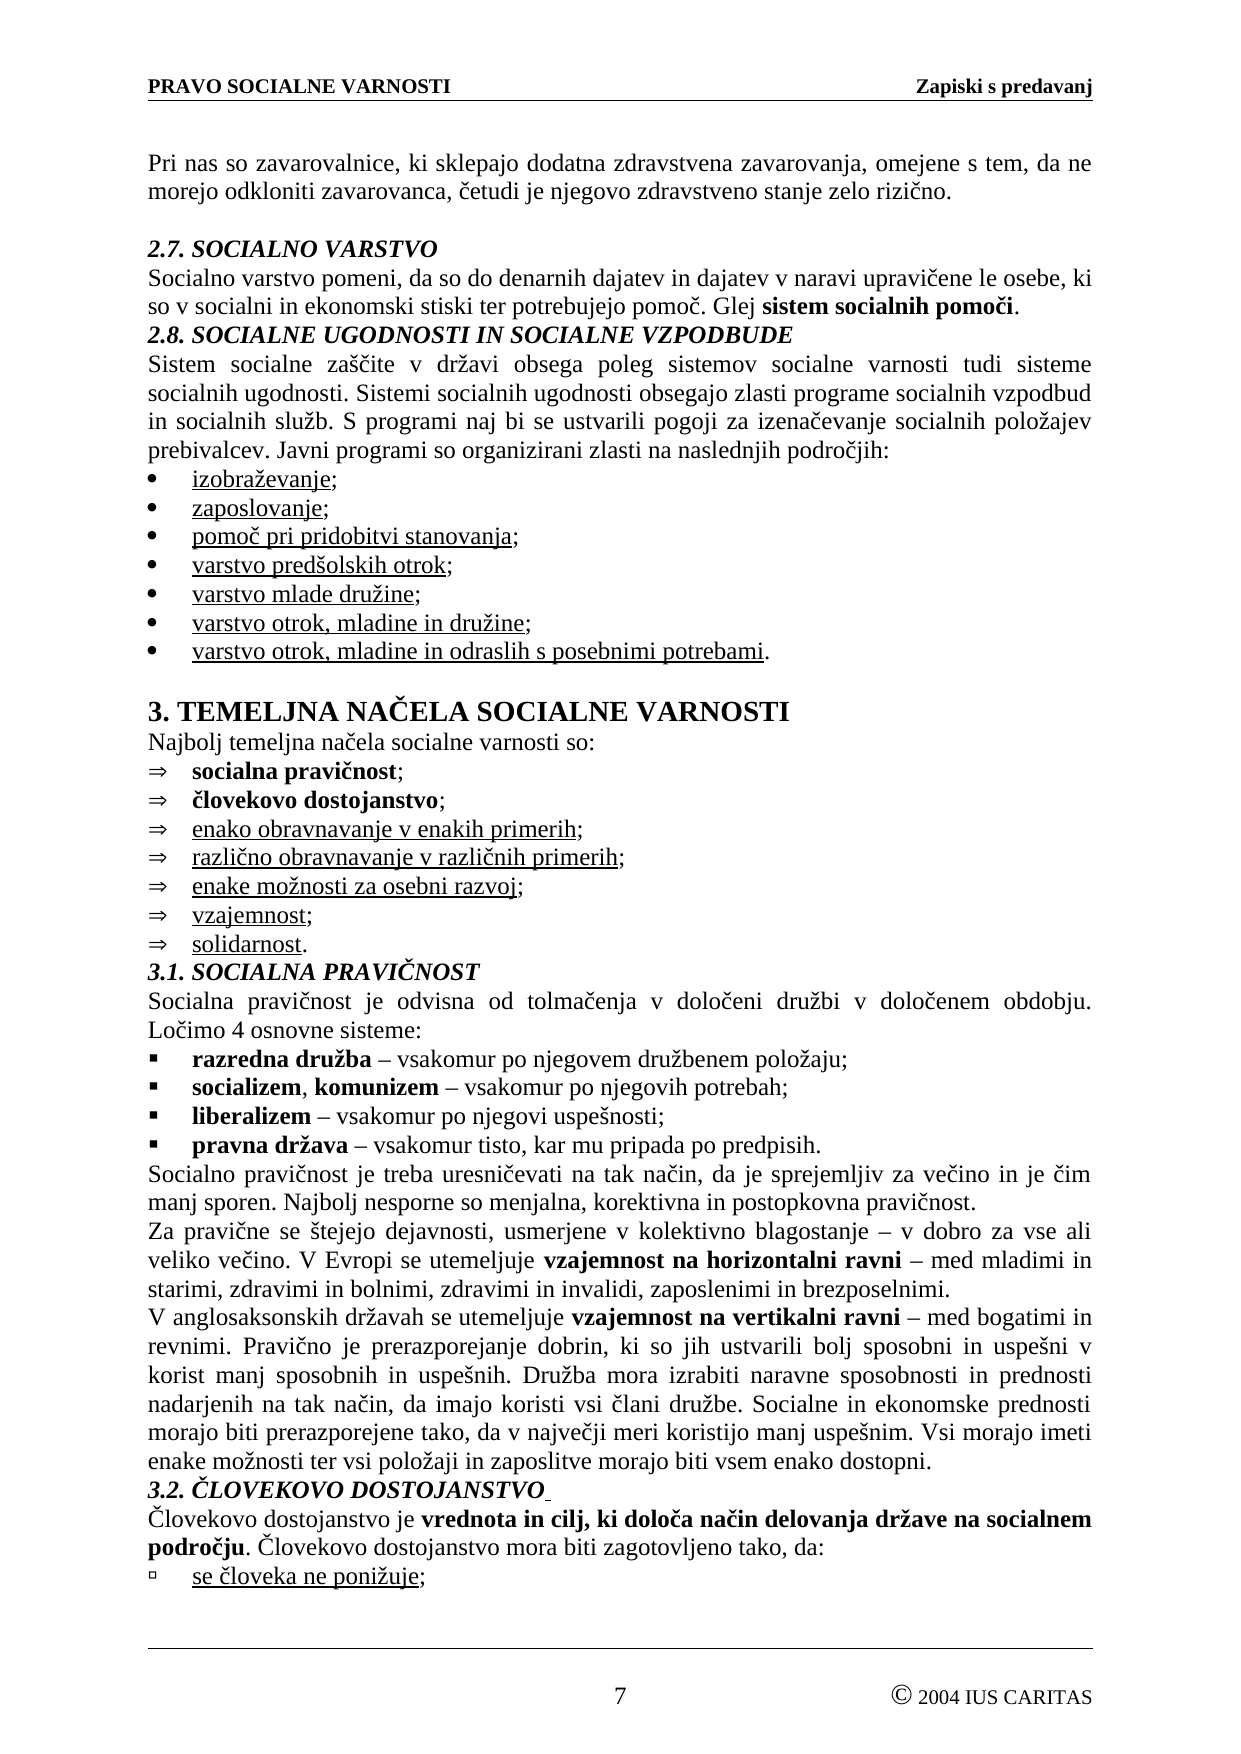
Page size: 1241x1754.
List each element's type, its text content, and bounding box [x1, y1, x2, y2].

list človekovo dostojanstvo; [148, 785, 1093, 814]
text Najbolj temeljna načela socialne varnosti so: [148, 727, 1093, 756]
list se človeka ne ponižuje; [148, 1561, 1093, 1590]
list razredna družba – vsakomur po njegovem družbenem položaju; [148, 1044, 1093, 1072]
list socialna pravičnost; [148, 756, 1093, 785]
text 3.1. SOCIALNA PRAVIČNOST [148, 957, 1093, 986]
text 3. TEMELJNA NAČELA SOCIALNE VARNOSTI [148, 694, 1093, 727]
list različno obravnavanje v različnih primerih; [148, 842, 1093, 871]
list socializem, komunizem – vsakomur po njegovih potrebah; [148, 1072, 1093, 1101]
list izobraževanje; [148, 464, 1093, 493]
text 2.8. SOCIALNE UGODNOSTI IN SOCIALNE VZPODBUDE [148, 320, 1093, 349]
list varstvo otrok, mladine in družine; [148, 608, 1093, 636]
text Socialno pravičnost je treba uresničevati na tak način, da je sprejemljiv za večino in je čim manj sporen. Najbolj nesporne so menjalna, korektivna in postopkovna pravičnost. [148, 1159, 1093, 1216]
list enako obravnavanje v enakih primerih; [148, 814, 1093, 842]
list vzajemnost; [148, 900, 1093, 929]
text V anglosaksonskih državah se utemeljuje vzajemnost na vertikalni ravni – med bogatimi in revnimi. Pravično je prerazporejanje dobrin, ki so jih ustvarili bolj sposobni in uspešni v korist manj sposobnih in uspešnih. Družba mora izrabiti naravne sposobnosti in prednosti nadarjenih na tak način, da imajo koristi vsi člani družbe. Socialne in ekonomske prednosti morajo biti prerazporejene tako, da v največji meri koristijo manj uspešnim. Vsi morajo imeti enake možnosti ter vsi položaji in zaposlitve morajo biti vsem enako dostopni. [148, 1302, 1093, 1475]
text Sistem socialne zaščite v državi obsega poleg sistemov socialne varnosti tudi sisteme socialnih ugodnosti. Sistemi socialnih ugodnosti obsegajo zlasti programe socialnih vzpodbud in socialnih služb. S programi naj bi se ustvarili pogoji za izenačevanje socialnih položajev prebivalcev. Javni programi so organizirani zlasti na naslednjih področjih: [148, 349, 1093, 464]
list solidarnost. [148, 929, 1093, 957]
list pravna država – vsakomur tisto, kar mu pripada po predpisih. [148, 1130, 1093, 1159]
text Socialna pravičnost je odvisna od tolmačenja v določeni družbi v določenem obdobju. Ločimo 4 osnovne sisteme: [148, 986, 1093, 1044]
list enake možnosti za osebni razvoj; [148, 871, 1093, 900]
text Socialno varstvo pomeni, da so do denarnih dajatev in dajatev v naravi upravičene le osebe, ki so v socialni in ekonomski stiski ter potrebujejo pomoč. Glej sistem socialnih pomoči. [148, 263, 1093, 320]
list liberalizem – vsakomur po njegovi uspešnosti; [148, 1101, 1093, 1130]
text 3.2. ČLOVEKOVO DOSTOJANSTVO [148, 1475, 1093, 1504]
list zaposlovanje; [148, 493, 1093, 521]
text Človekovo dostojanstvo je vrednota in cilj, ki določa način delovanja države na socialnem področju. Človekovo dostojanstvo mora biti zagotovljeno tako, da: [148, 1504, 1093, 1561]
list varstvo predšolskih otrok; [148, 550, 1093, 579]
text 2.7. SOCIALNO VARSTVO [148, 234, 1093, 263]
list varstvo otrok, mladine in odraslih s posebnimi potrebami. [148, 636, 1093, 665]
list pomoč pri pridobitvi stanovanja; [148, 521, 1093, 550]
text Pri nas so zavarovalnice, ki sklepajo dodatna zdravstvena zavarovanja, omejene s tem, da ne morejo odkloniti zavarovanca, četudi je njegovo zdravstveno stanje zelo rizično. [148, 148, 1093, 205]
list varstvo mlade družine; [148, 579, 1093, 608]
text Za pravične se štejejo dejavnosti, usmerjene v kolektivno blagostanje – v dobro za vse ali veliko večino. V Evropi se utemeljuje vzajemnost na horizontalni ravni – med mladimi in starimi, zdravimi in bolnimi, zdravimi in invalidi, zaposlenimi in brezposelnimi. [148, 1216, 1093, 1302]
